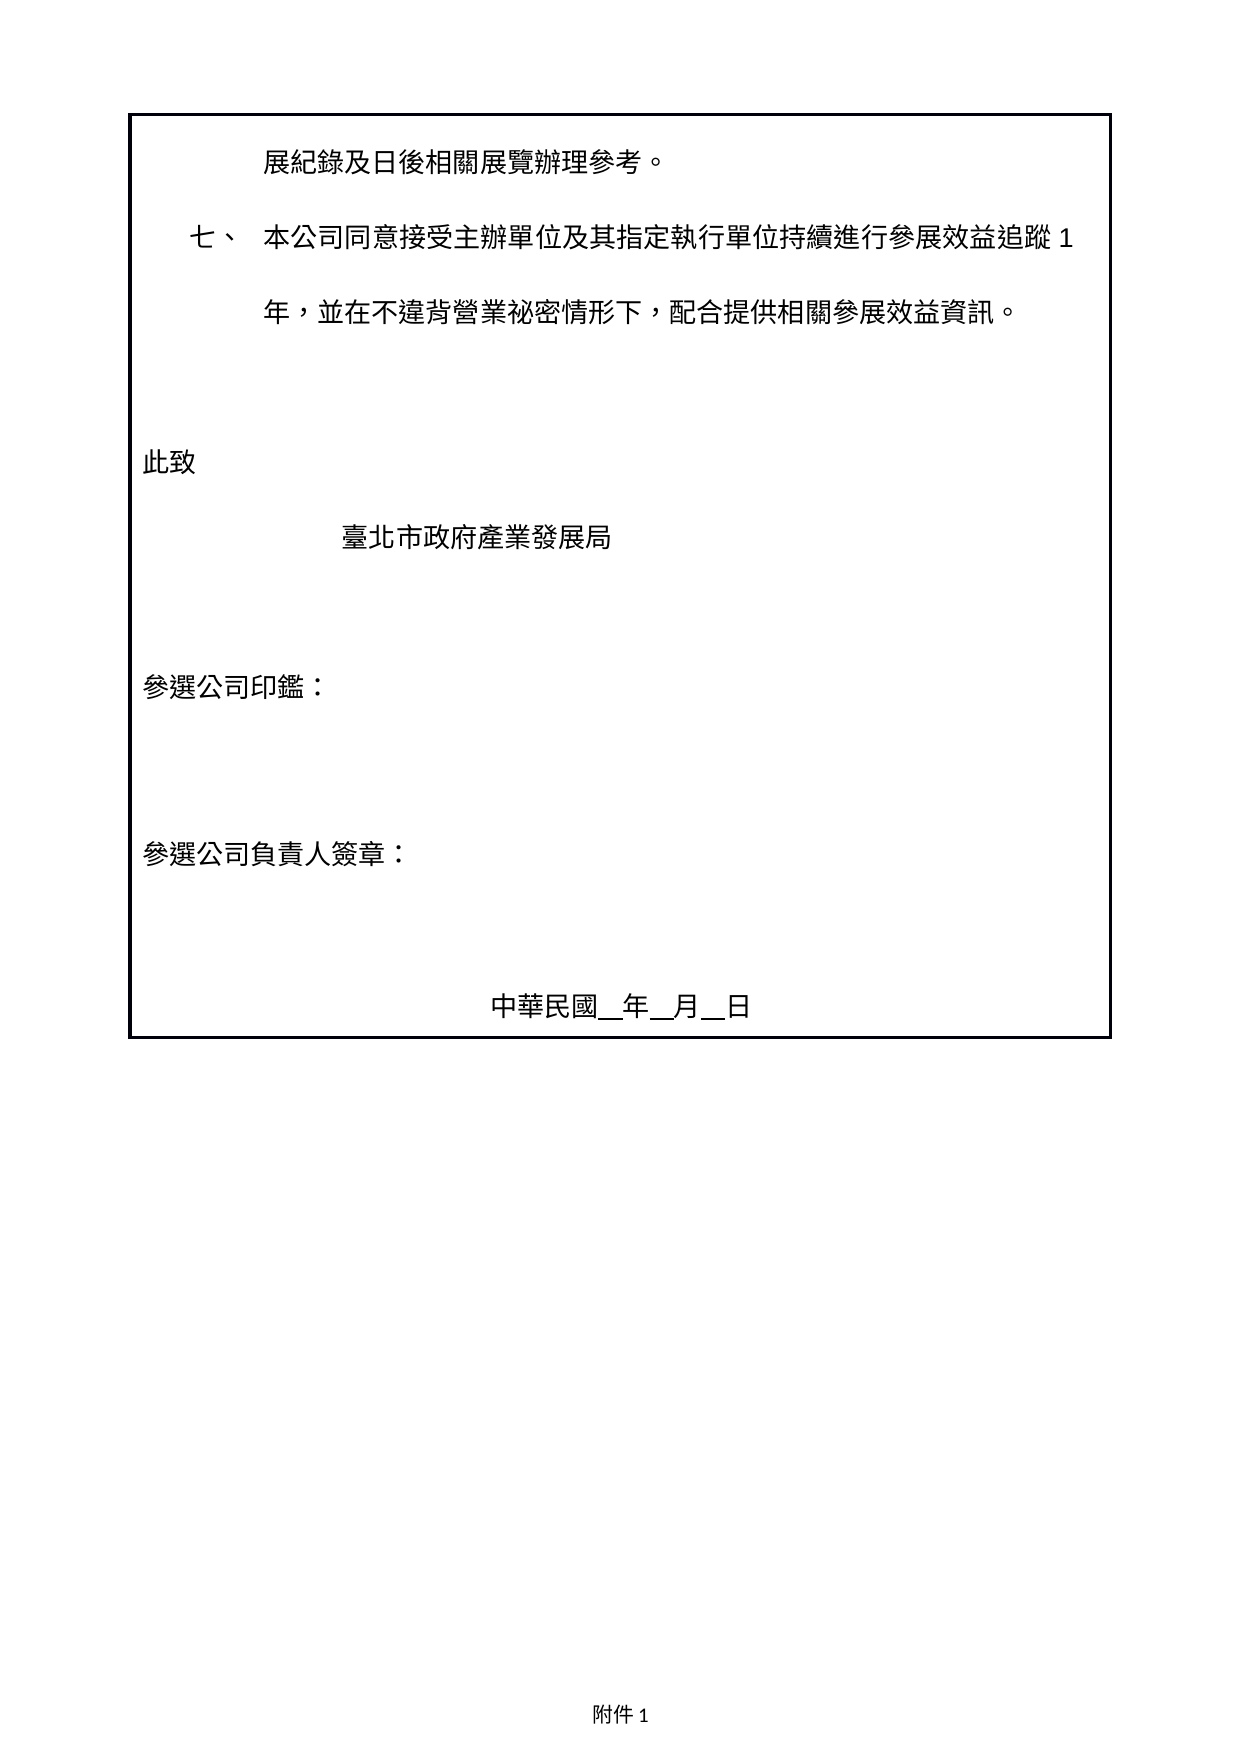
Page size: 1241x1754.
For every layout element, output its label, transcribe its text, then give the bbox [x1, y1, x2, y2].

table_header 展紀錄及日後相關展覽辦理參考。 本公司同意接受主辦單位及其指定執行單位持續進行參展效益追蹤1年，並在不違背營業祕密情形下，配合提供相關參展效益資訊。 此致 臺北市政府產業發展局 參選公司印鑑： 參選公司負責人簽章： 中華民國 年 月 日 [132, 116, 1109, 1036]
